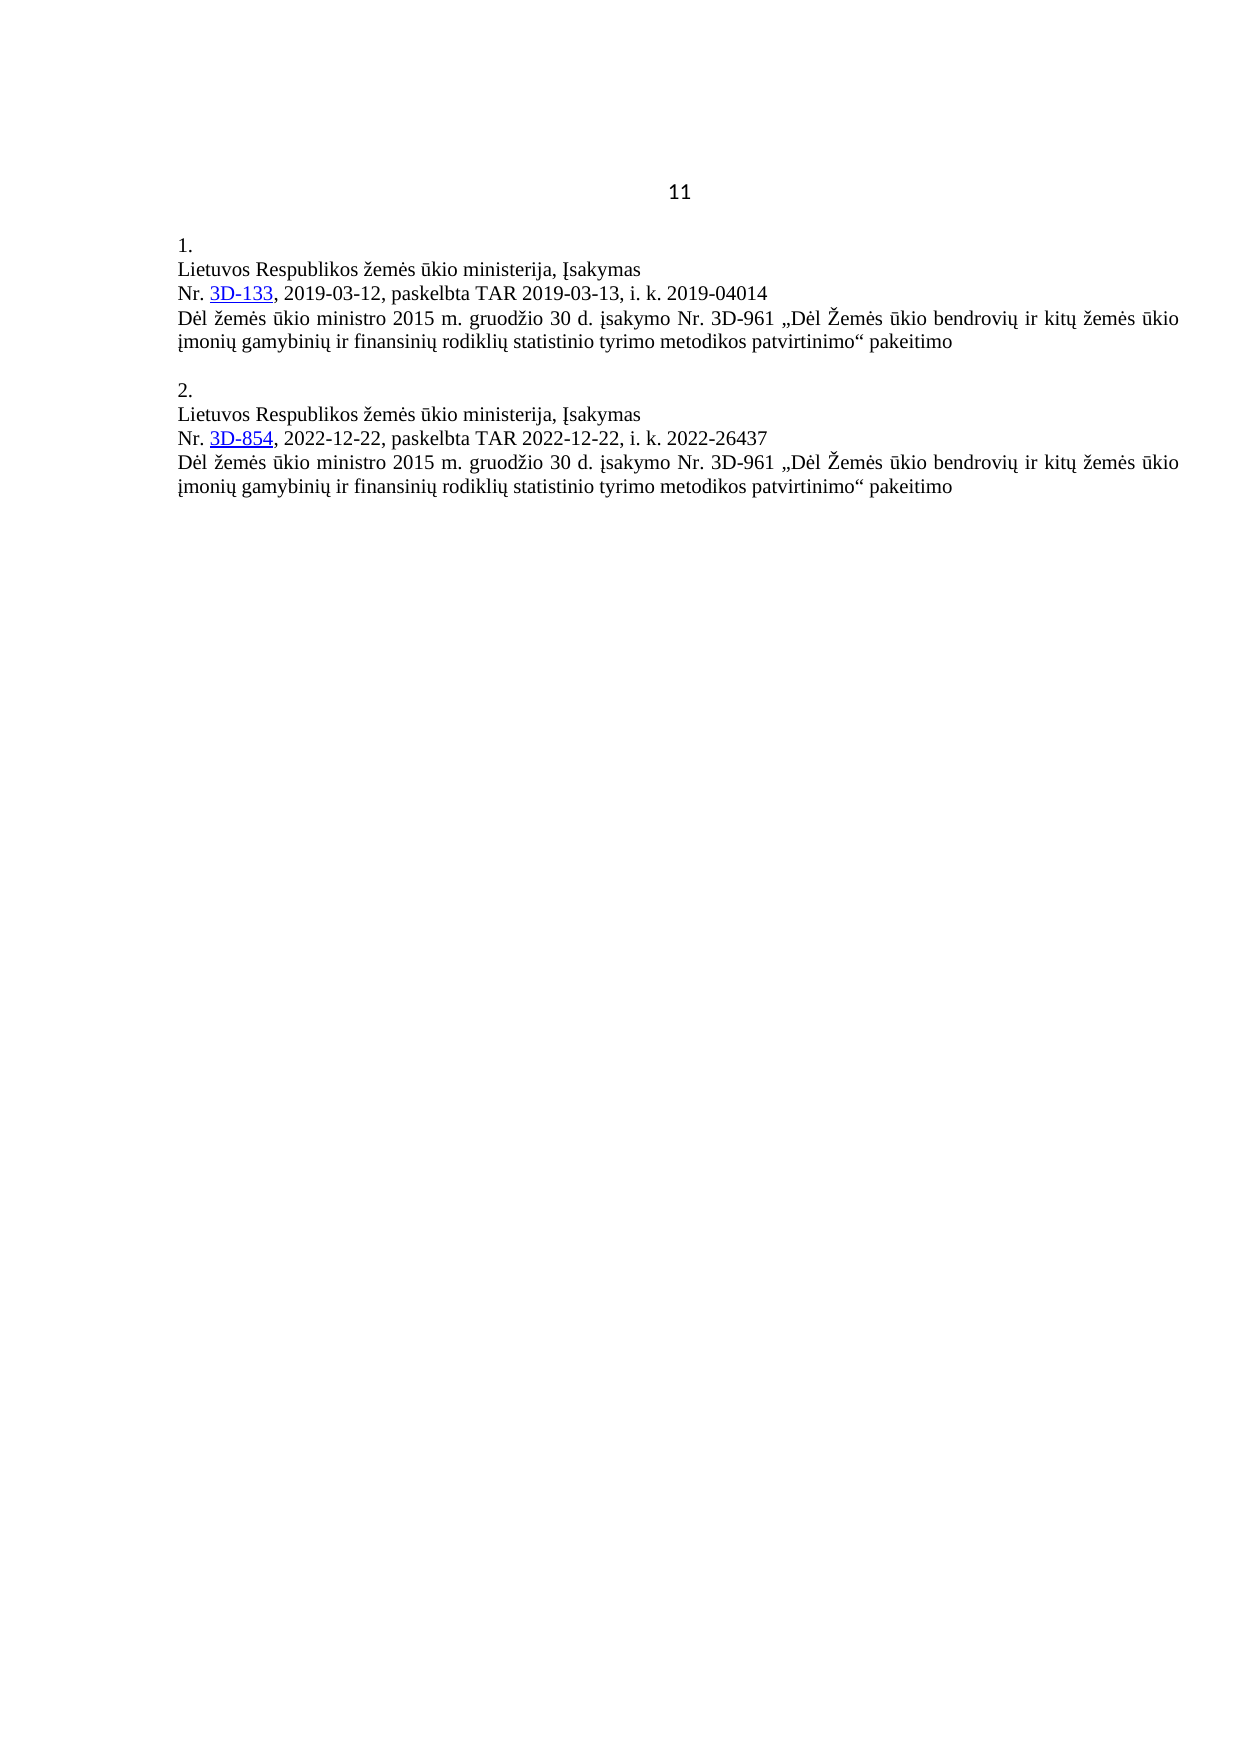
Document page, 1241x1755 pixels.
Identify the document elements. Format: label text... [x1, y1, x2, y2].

text 2. [177, 378, 1181, 402]
text Nr. 3D-854, 2022-12-22, paskelbta TAR 2022-12-22, i. k. 2022-26437 [177, 426, 1181, 450]
text Lietuvos Respublikos žemės ūkio ministerija, Įsakymas [177, 257, 1181, 281]
text Nr. 3D-133, 2019-03-12, paskelbta TAR 2019-03-13, i. k. 2019-04014 [177, 281, 1181, 305]
text 1. [177, 233, 1181, 257]
text Lietuvos Respublikos žemės ūkio ministerija, Įsakymas [177, 402, 1181, 426]
text Dėl žemės ūkio ministro 2015 m. gruodžio 30 d. įsakymo Nr. 3D-961 „Dėl Žemės ūkio bendrovių ir kitų žemės ūkio įmonių gamybinių ir finansinių rodiklių statistinio tyrimo metodikos patvirtinimo“ pakeitimo [177, 450, 1181, 498]
text Dėl žemės ūkio ministro 2015 m. gruodžio 30 d. įsakymo Nr. 3D-961 „Dėl Žemės ūkio bendrovių ir kitų žemės ūkio įmonių gamybinių ir finansinių rodiklių statistinio tyrimo metodikos patvirtinimo“ pakeitimo [177, 305, 1181, 353]
